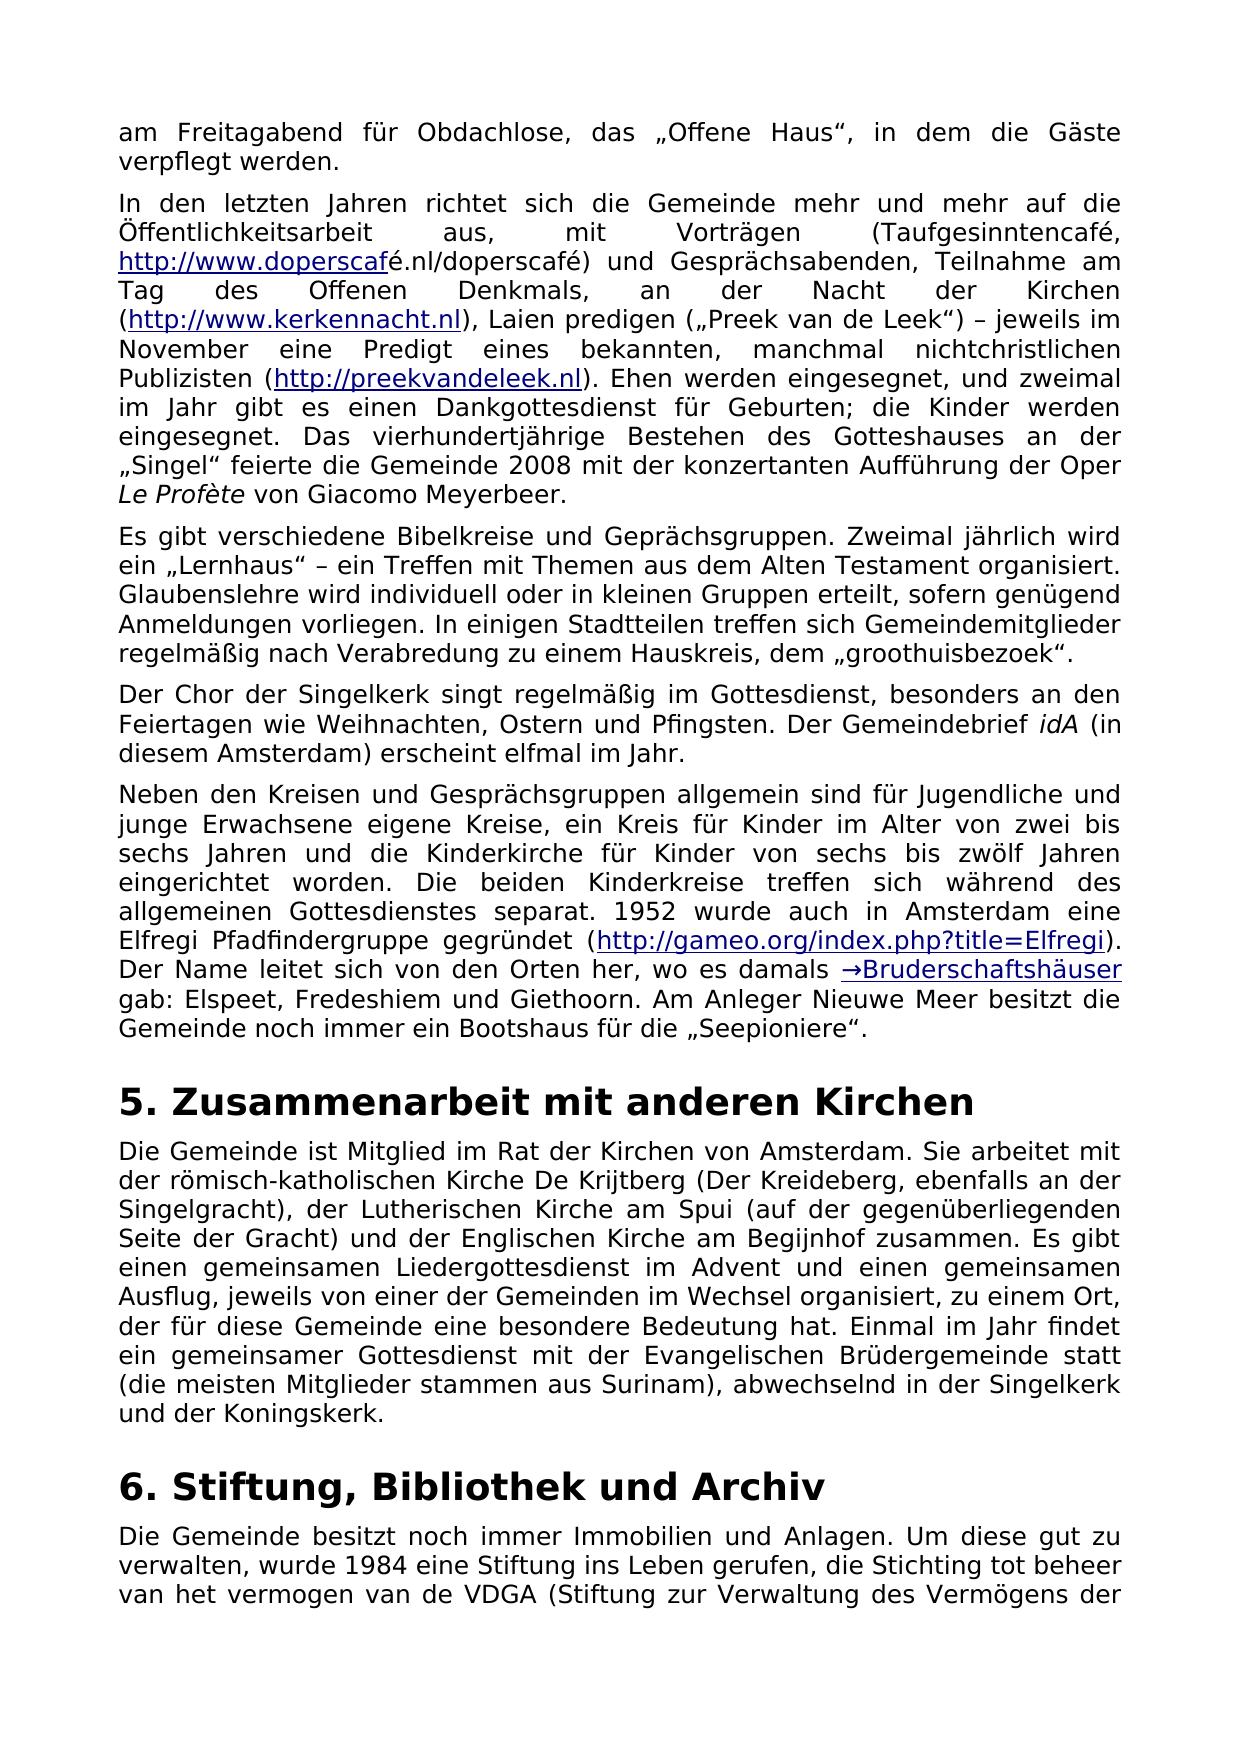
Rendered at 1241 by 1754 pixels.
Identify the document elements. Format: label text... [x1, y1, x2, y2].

text Der Chor der Singelkerk singt regelmäßig im Gottesdienst, besonders an den Feiertagen wie Weihnachten, Ostern und Pfingsten. Der Gemeindebrief idA (in diesem Amsterdam) erscheint elfmal im Jahr. [118, 681, 1122, 768]
text Die Gemeinde besitzt noch immer Immobilien und Anlagen. Um diese gut zu verwalten, wurde 1984 eine Stiftung ins Leben gerufen, die Stichting tot beheer van het vermogen van de VDGA (Stiftung zur Verwaltung des Vermögens der [118, 1522, 1122, 1609]
text am Freitagabend für Obdachlose, das „Offene Haus“, in dem die Gäste verpflegt werden. [118, 118, 1122, 176]
subtitle 6. Stiftung, Bibliothek und Archiv [118, 1466, 1122, 1509]
text Es gibt verschiedene Bibelkreise und Geprächsgruppen. Zweimal jährlich wird ein „Lernhaus“ – ein Treffen mit Themen aus dem Alten Testament organisiert. Glaubenslehre wird individuell oder in kleinen Gruppen erteilt, sofern genügend Anmeldungen vorliegen. In einigen Stadtteilen treffen sich Gemeindemitglieder regelmäßig nach Verabredung zu einem Hauskreis, dem „groothuisbezoek“. [118, 522, 1122, 668]
text Neben den Kreisen und Gesprächsgruppen allgemein sind für Jugendliche und junge Erwachsene eigene Kreise, ein Kreis für Kinder im Alter von zwei bis sechs Jahren und die Kinderkirche für Kinder von sechs bis zwölf Jahren eingerichtet worden. Die beiden Kinderkreise treffen sich während des allgemeinen Gottesdienstes separat. 1952 wurde auch in Amsterdam eine Elfregi Pfadfindergruppe gegründet (http://gameo.org/index.php?title=Elfregi). Der Name leitet sich von den Orten her, wo es damals →Bruderschaftshäuser gab: Elspeet, Fredeshiem und Giethoorn. Am Anleger Nieuwe Meer besitzt die Gemeinde noch immer ein Bootshaus für die „Seepioniere“. [118, 781, 1122, 1043]
subtitle 5. Zusammenarbeit mit anderen Kirchen [118, 1081, 1122, 1124]
text In den letzten Jahren richtet sich die Gemeinde mehr und mehr auf die Öffentlichkeitsarbeit aus, mit Vorträgen (Taufgesinntencafé, http://www.doperscafé.nl/doperscafé) und Gesprächsabenden, Teilnahme am Tag des Offenen Denkmals, an der Nacht der Kirchen (http://www.kerkennacht.nl), Laien predigen („Preek van de Leek“) – jeweils im November eine Predigt eines bekannten, manchmal nichtchristlichen Publizisten (http://preekvandeleek.nl). Ehen werden eingesegnet, und zweimal im Jahr gibt es einen Dankgottesdienst für Geburten; die Kinder werden eingesegnet. Das vierhundertjährige Bestehen des Gotteshauses an der „Singel“ feierte die Gemeinde 2008 mit der konzertanten Aufführung der Oper Le Profète von Giacomo Meyerbeer. [118, 189, 1122, 510]
text Die Gemeinde ist Mitglied im Rat der Kirchen von Amsterdam. Sie arbeitet mit der römisch-katholischen Kirche De Krijtberg (Der Kreideberg, ebenfalls an der Singelgracht), der Lutherischen Kirche am Spui (auf der gegenüberliegenden Seite der Gracht) und der Englischen Kirche am Begijnhof zusammen. Es gibt einen gemeinsamen Liedergottesdienst im Advent und einen gemeinsamen Ausflug, jeweils von einer der Gemeinden im Wechsel organisiert, zu einem Ort, der für diese Gemeinde eine besondere Bedeutung hat. Einmal im Jahr findet ein gemeinsamer Gottesdienst mit der Evangelischen Brüdergemeinde statt (die meisten Mitglieder stammen aus Surinam), abwechselnd in der Singelkerk und der Koningskerk. [118, 1137, 1122, 1428]
